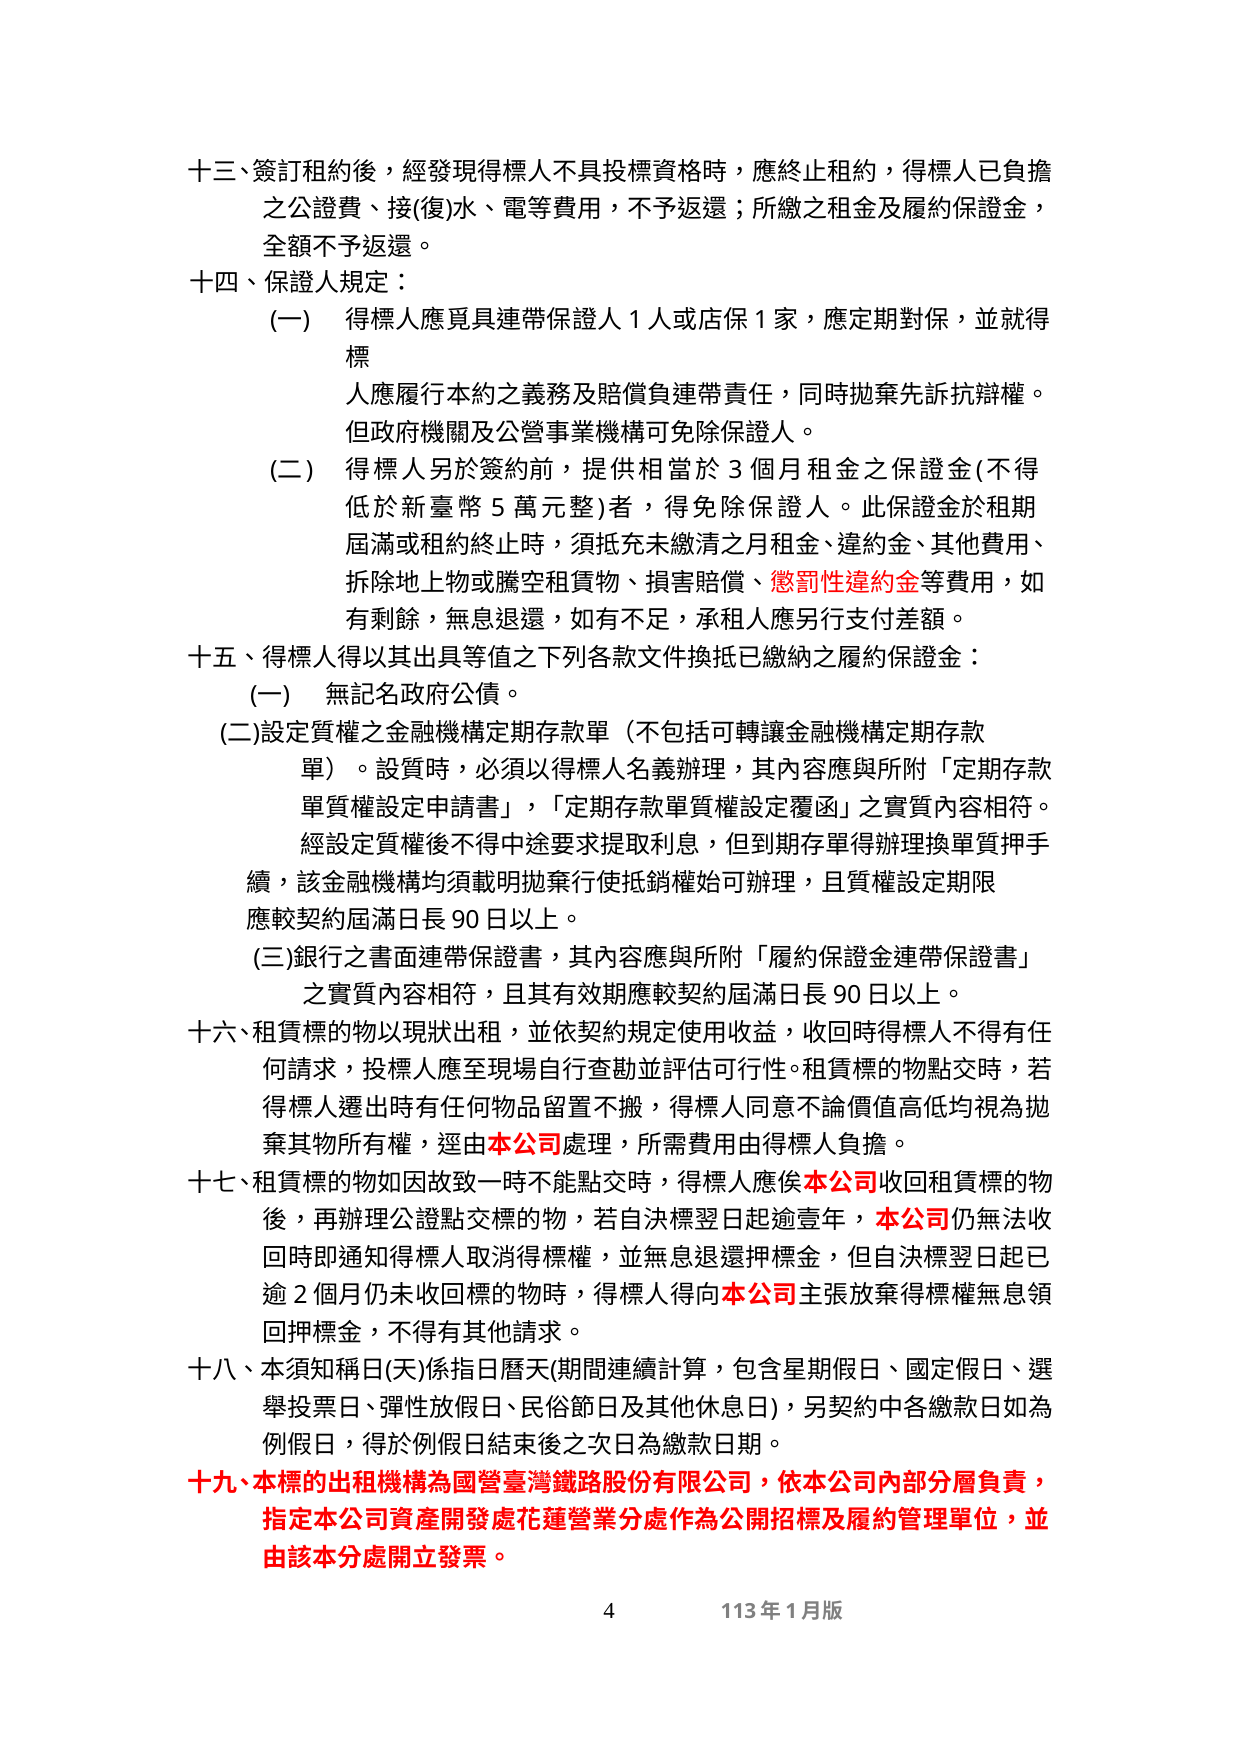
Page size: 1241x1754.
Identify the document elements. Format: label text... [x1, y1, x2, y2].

text 十五、得標人得以其出具等值之下列各款文件換抵已繳納之履約保證金： [187, 636, 1053, 674]
text 應較契約屆滿日長90日以上。 [187, 899, 1051, 936]
text (三)銀行之書面連帶保證書，其內容應與所附「履約保證金連帶保證書」 [246, 936, 1051, 974]
text 十四、保證人規定： [189, 262, 1053, 299]
list 得標人應覓具連帶保證人1人或店保1家，應定期對保，並就得標 [270, 299, 1051, 374]
text 單）。設質時，必須以得標人名義辦理，其內容應與所附「定期存款單質權設定申請書」，「定期存款單質權設定覆函」之實質內容相符。經設定質權後不得中途要求提取利息，但到期存單得辦理換單質押手 [300, 749, 1053, 861]
text 十七、租賃標的物如因故致一時不能點交時，得標人應俟本公司收回租賃標的物後，再辦理公證點交標的物，若自決標翌日起逾壹年，本公司仍無法收回時即通知得標人取消得標權，並無息退還押標金，但自決標翌日起已逾2個月仍未收回標的物時，得標人得向本公司主張放棄得標權無息領回押標金，不得有其他請求。 [187, 1161, 1053, 1349]
text 十六、租賃標的物以現狀出租，並依契約規定使用收益，收回時得標人不得有任何請求，投標人應至現場自行查勘並評估可行性。租賃標的物點交時，若得標人遷出時有任何物品留置不搬，得標人同意不論價值高低均視為拋棄其物所有權，逕由本公司處理，所需費用由得標人負擔。 [187, 1011, 1053, 1161]
text 十九、本標的出租機構為國營臺灣鐵路股份有限公司，依本公司內部分層負責，指定本公司資產開發處花蓮營業分處作為公開招標及履約管理單位，並由該本分處開立發票。 [187, 1461, 1053, 1574]
text 十八、本須知稱日(天)係指日曆天(期間連續計算，包含星期假日、國定假日、選舉投票日、彈性放假日、民俗節日及其他休息日)，另契約中各繳款日如為例假日，得於例假日結束後之次日為繳款日期。 [187, 1349, 1053, 1461]
list 得標人另於簽約前，提供相當於3個月租金之保證金(不得低於新臺幣5萬元整)者，得免除保證人。此保證金於租期屆滿或租約終止時，須抵充未繳清之月租金、違約金、其他費用、拆除地上物或騰空租賃物、損害賠償、懲罰性違約金等費用，如有剩餘，無息退還，如有不足，承租人應另行支付差額。 [270, 449, 1047, 636]
text 之實質內容相符，且其有效期應較契約屆滿日長90日以上。 [303, 974, 1051, 1011]
list 無記名政府公債。 [250, 674, 1051, 711]
text 人應履行本約之義務及賠償負連帶責任，同時拋棄先訴抗辯權。但政府機關及公營事業機構可免除保證人。 [345, 374, 1051, 449]
text 續，該金融機構均須載明拋棄行使抵銷權始可辦理，且質權設定期限 [187, 861, 1051, 899]
text 十三、簽訂租約後，經發現得標人不具投標資格時，應終止租約，得標人已負擔之公證費、接(復)水、電等費用，不予返還；所繳之租金及履約保證金，全額不予返還。 [187, 150, 1053, 262]
text (二)設定質權之金融機構定期存款單（不包括可轉讓金融機構定期存款 [187, 711, 1051, 749]
